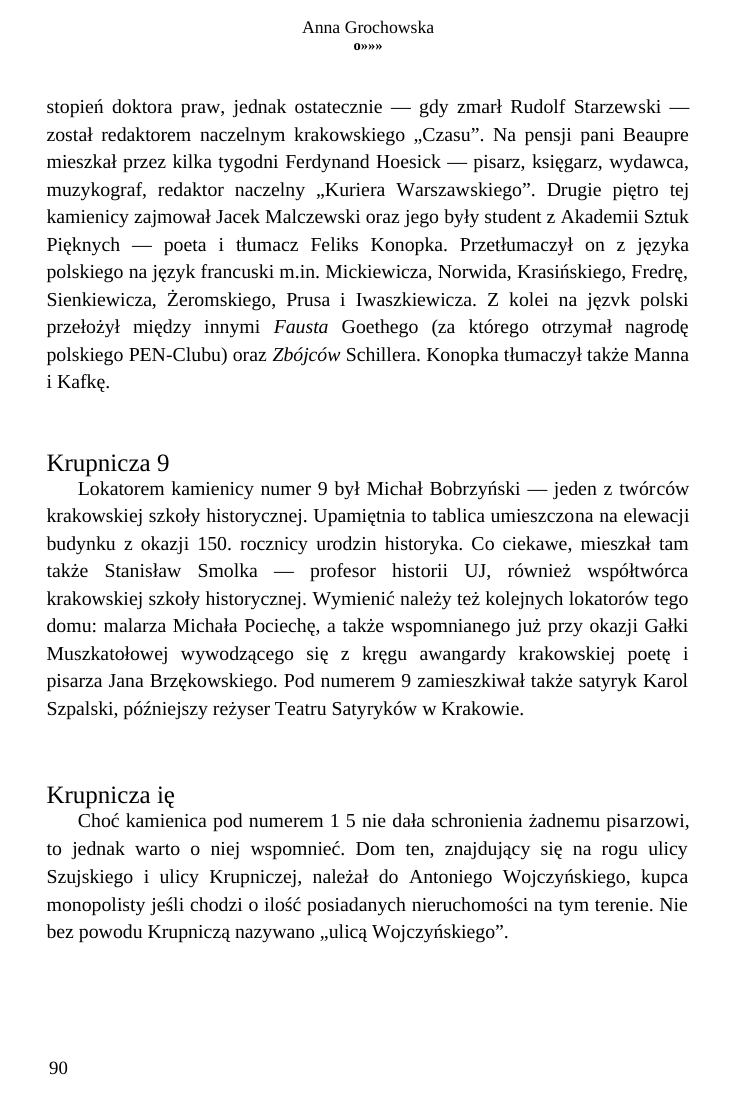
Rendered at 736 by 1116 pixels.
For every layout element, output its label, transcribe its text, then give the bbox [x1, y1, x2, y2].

subtitle Krupnicza 9 [46, 448, 689, 477]
subtitle Krupnicza ię [46, 781, 689, 809]
text Anna Grochowska [46, 17, 689, 37]
text 90 [49, 1057, 74, 1078]
text Choć kamienica pod numerem 1 5 nie dała schronienia żadnemu pisa­rzowi, to jednak warto o niej wspomnieć. Dom ten, znajdujący się na rogu ulicy Szujskiego i ulicy Krupniczej, należał do Antoniego Wojczyńskiego, kupca monopolisty jeśli chodzi o ilość posiadanych nieruchomości na tym terenie. Nie bez powodu Krupniczą nazywano „ulicą Wojczyńskiego”. [46, 809, 689, 943]
text Lokatorem kamienicy numer 9 był Michał Bobrzyński — jeden z twór­ców krakowskiej szkoły historycznej. Upamiętnia to tablica umieszczo­na na elewacji budynku z okazji 150. rocznicy urodzin historyka. Co ciekawe, mieszkał tam także Stanisław Smolka — profesor historii UJ, również współtwórca krakowskiej szkoły historycznej. Wymienić należy też kolejnych lokatorów tego domu: malarza Michała Pociechę, a także wspomnianego już przy okazji Gałki Muszkatołowej wywodzącego się z kręgu awangardy krakowskiej poetę i pisarza Jana Brzękowskiego. Pod numerem 9 zamieszkiwał także satyryk Karol Szpalski, późniejszy reżyser Teatru Satyryków w Krakowie. [46, 477, 689, 719]
text o»»» [46, 37, 689, 54]
text stopień doktora praw, jednak ostatecznie — gdy zmarł Rudolf Starzew­ski — został redaktorem naczelnym krakowskiego „Czasu”. Na pensji pani Beaupre mieszkał przez kilka tygodni Ferdynand Hoesick — pisarz, księgarz, wydawca, muzykograf, redaktor naczelny „Kuriera Warszaw­skiego”. Drugie piętro tej kamienicy zajmował Jacek Malczewski oraz jego były student z Akademii Sztuk Pięknych — poeta i tłumacz Feliks Konopka. Przetłumaczył on z języka polskiego na język francuski m.in. Mickiewicza, Norwida, Krasińskiego, Fredrę, Sienkiewicza, Żeromskiego, Prusa i Iwaszkiewicza. Z kolei na jęzvk polski przełożył między innymi Fausta Goethego (za którego otrzymał nagrodę polskiego PEN-Clubu) oraz Zbójców Schillera. Konopka tłumaczył także Manna i Kafkę. [46, 96, 689, 393]
